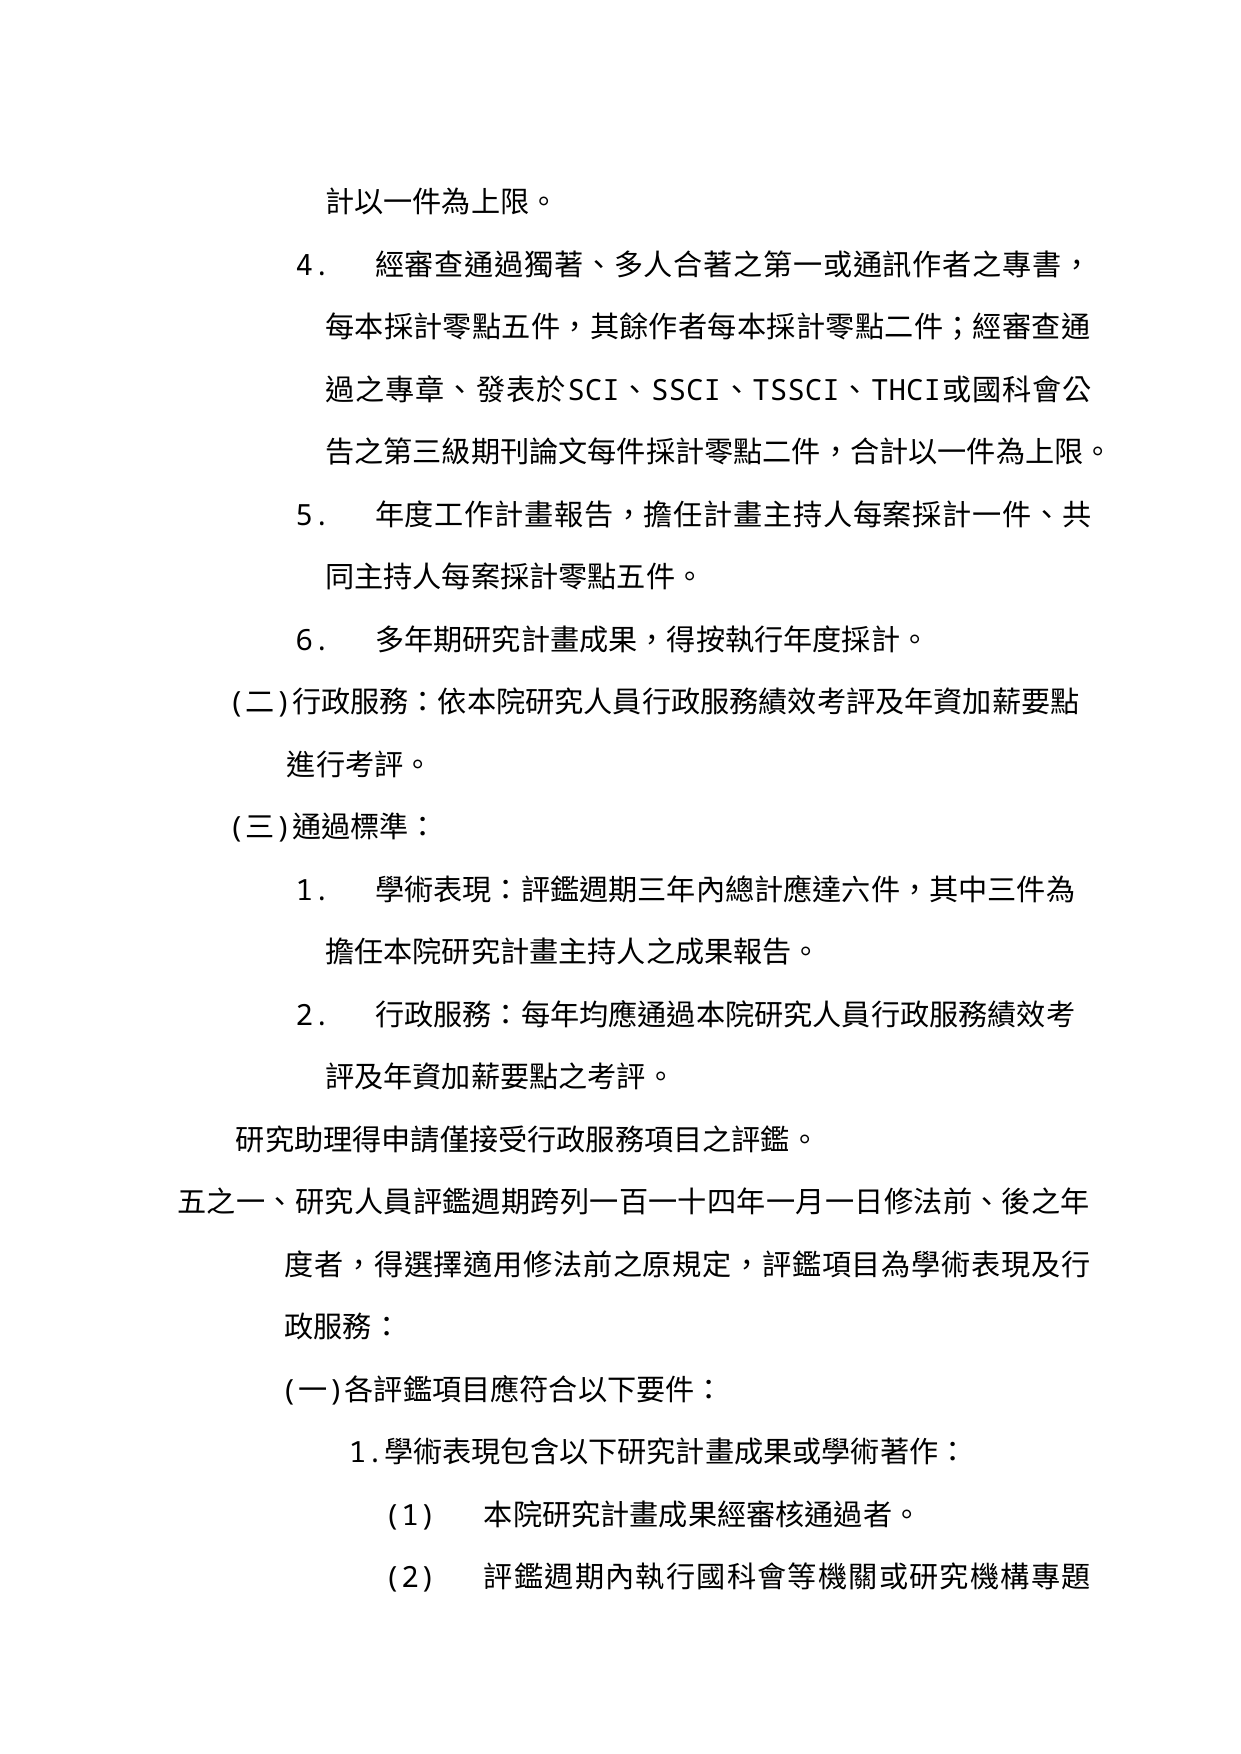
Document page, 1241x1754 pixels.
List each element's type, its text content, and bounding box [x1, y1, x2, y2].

list 學術表現包含以下研究計畫成果或學術著作： [349, 1408, 1092, 1471]
list 經審查通過獨著、多人合著之第一或通訊作者之專書，每本採計零點五件，其餘作者每本採計零點二件；經審查通過之專章、發表於SCI、SSCI、TSSCI、THCI或國科會公告之第三級期刊論文每件採計零點二件，合計以一件為上限。 [295, 221, 1092, 471]
list 行政服務：每年均應通過本院研究人員行政服務績效考評及年資加薪要點之考評。 [295, 971, 1092, 1096]
list 本院研究計畫成果經審核通過者。 [384, 1471, 1092, 1533]
list 年度工作計畫報告，擔任計畫主持人每案採計一件、共同主持人每案採計零點五件。 [295, 471, 1092, 596]
list 評鑑週期內執行國科會等機關或研究機構專題 [384, 1533, 1092, 1596]
list 學術表現：評鑑週期三年內總計應達六件，其中三件為擔任本院研究計畫主持人之成果報告。 [295, 846, 1092, 971]
list 多年期研究計畫成果，得按執行年度採計。 [295, 596, 1092, 658]
text (一)各評鑑項目應符合以下要件： [279, 1346, 1092, 1408]
text 研究助理得申請僅接受行政服務項目之評鑑。 [227, 1096, 1092, 1158]
text 五之一、研究人員評鑑週期跨列一百一十四年一月一日修法前、後之年度者，得選擇適用修法前之原規定，評鑑項目為學術表現及行政服務： [177, 1158, 1092, 1346]
text (二)行政服務：依本院研究人員行政服務績效考評及年資加薪要點進行考評。 [228, 658, 1092, 783]
text (三)通過標準： [228, 783, 1092, 846]
list 計以一件為上限。 [295, 158, 1092, 221]
